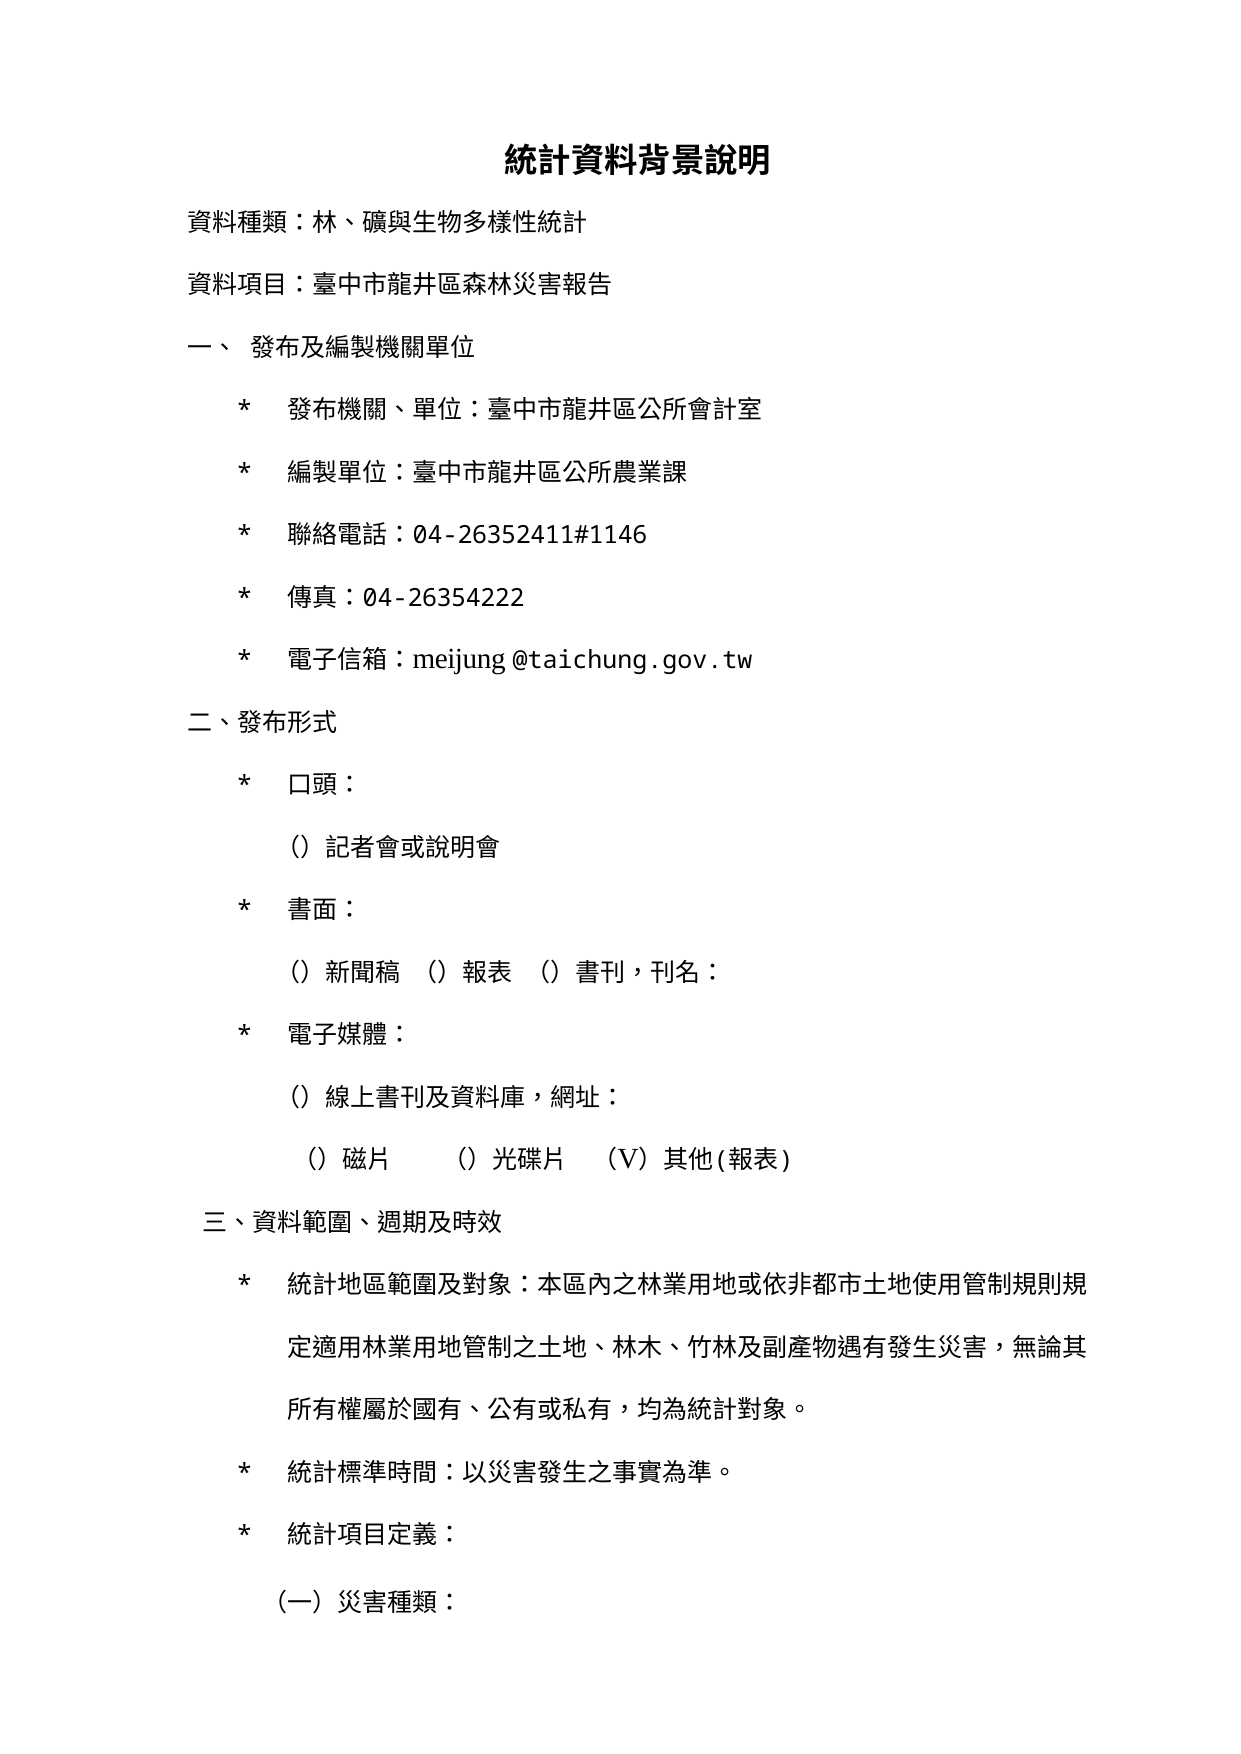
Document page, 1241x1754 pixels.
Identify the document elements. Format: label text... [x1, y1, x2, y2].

list 發布機關、單位：臺中市龍井區公所會計室 [237, 366, 1087, 429]
text 三、資料範圍、週期及時效 [187, 1179, 1087, 1241]
list 統計地區範圍及對象：本區內之林業用地或依非都市土地使用管制規則規定適用林業用地管制之土地、林木、竹林及副產物遇有發生災害，無論其所有權屬於國有、公有或私有，均為統計對象。 [237, 1241, 1087, 1429]
list 統計項目定義： [237, 1491, 1087, 1554]
list 傳真：04-26354222 [237, 554, 1087, 616]
text （）記者會或說明會 [187, 804, 1087, 866]
text 一、 發布及編製機關單位 [187, 304, 1087, 366]
text （）新聞稿 （）報表 （）書刊，刊名： [187, 929, 1087, 991]
text 統計資料背景說明 [187, 116, 1087, 179]
text 二、發布形式 [187, 679, 1087, 741]
text （）磁片 （）光碟片 （V）其他(報表) [187, 1116, 1087, 1179]
text （）線上書刊及資料庫，網址： [250, 1054, 1087, 1116]
text 資料種類：林、礦與生物多樣性統計 [187, 179, 1087, 241]
list 書面： [237, 866, 1087, 929]
list 編製單位：臺中市龍井區公所農業課 [237, 429, 1087, 491]
list 統計標準時間：以災害發生之事實為準。 [237, 1429, 1087, 1491]
list 電子信箱：meijung @taichung.gov.tw [237, 616, 1087, 679]
text 資料項目：臺中市龍井區森林災害報告 [187, 241, 1087, 304]
list 電子媒體： [237, 991, 1087, 1054]
list 口頭： [237, 741, 1087, 804]
text （一）災害種類： [262, 1559, 1087, 1622]
list 聯絡電話：04-26352411#1146 [237, 491, 1087, 554]
